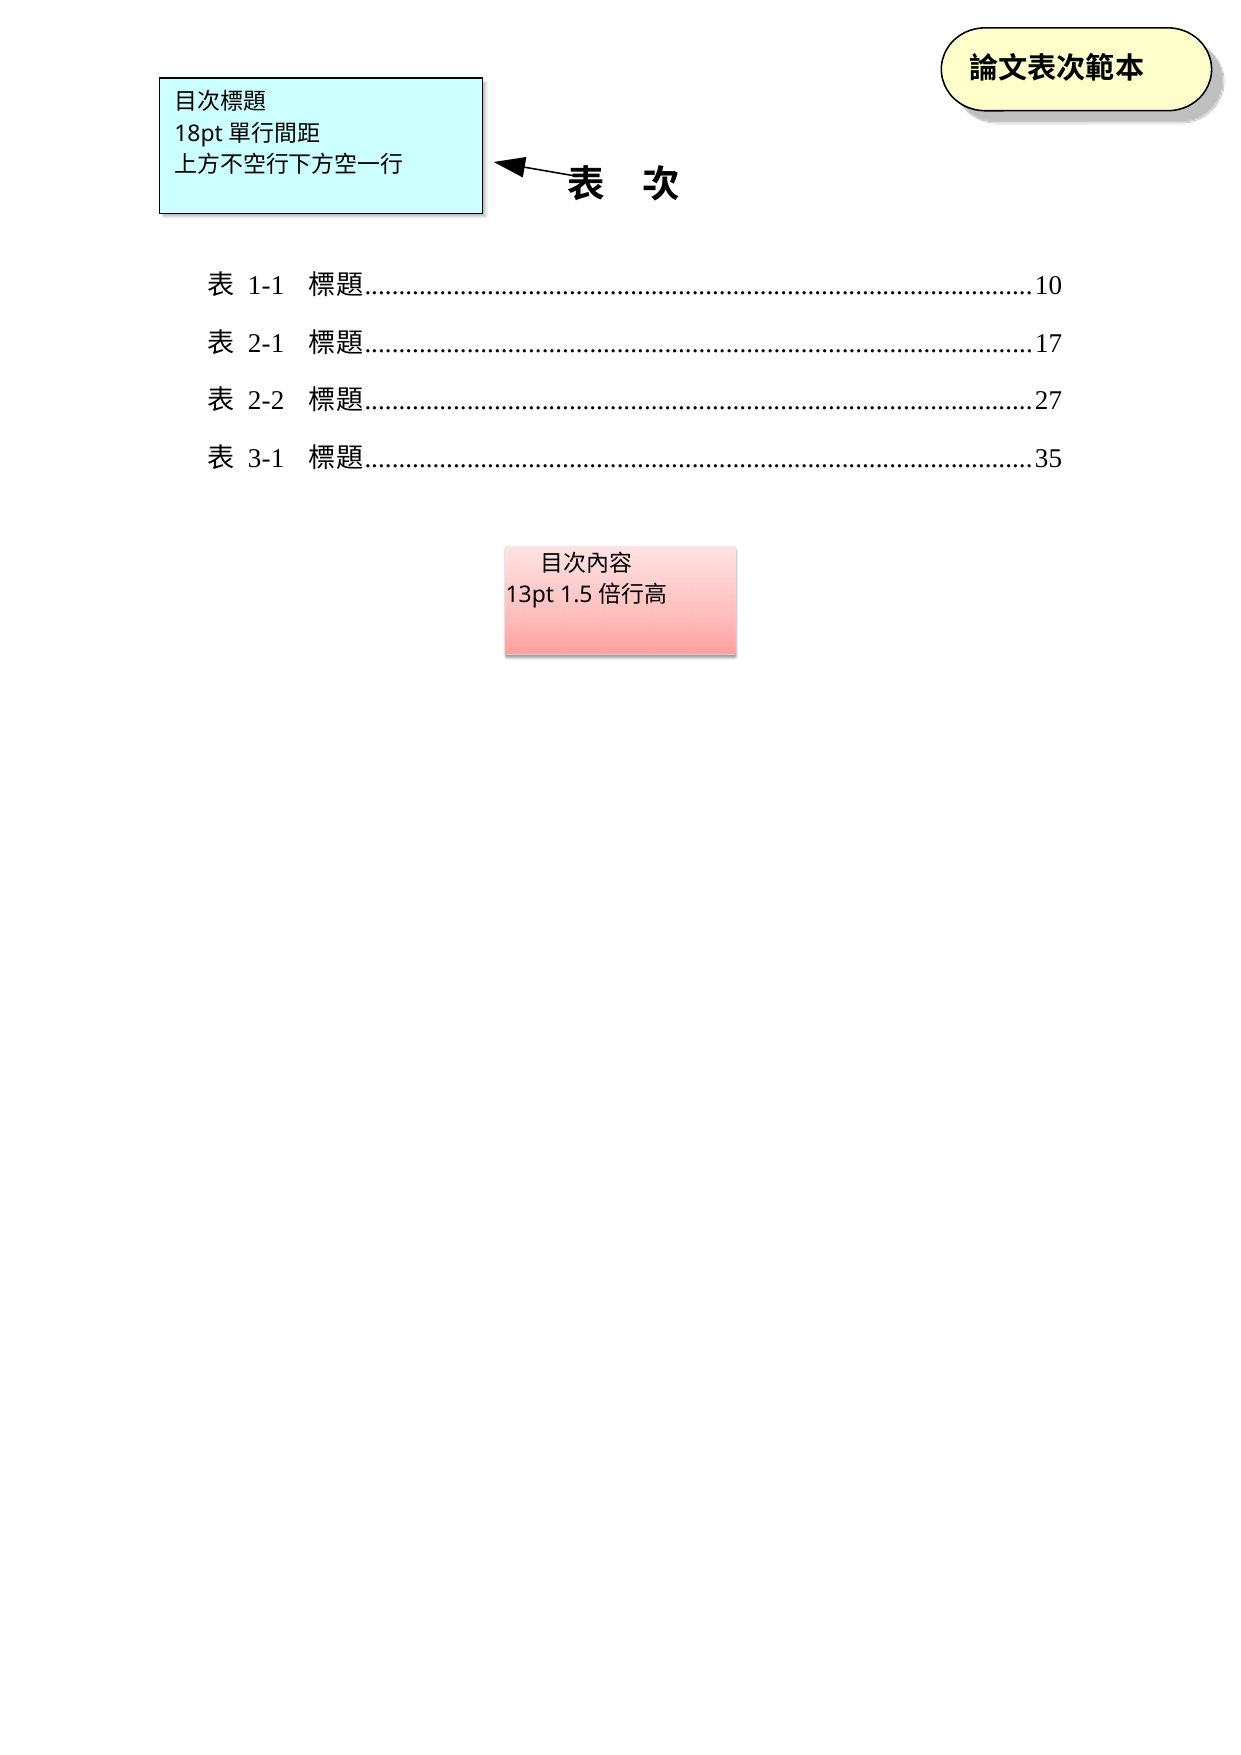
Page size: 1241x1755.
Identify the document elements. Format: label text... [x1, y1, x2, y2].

text 表 2-2 標題 27 [207, 378, 1241, 417]
text 表 3-1 標題 35 [207, 436, 1241, 475]
text 表 次 [488, 150, 1020, 209]
text 表 1-1 標題 10 [207, 263, 1241, 302]
text 表 2-1 標題 17 [207, 321, 1241, 360]
